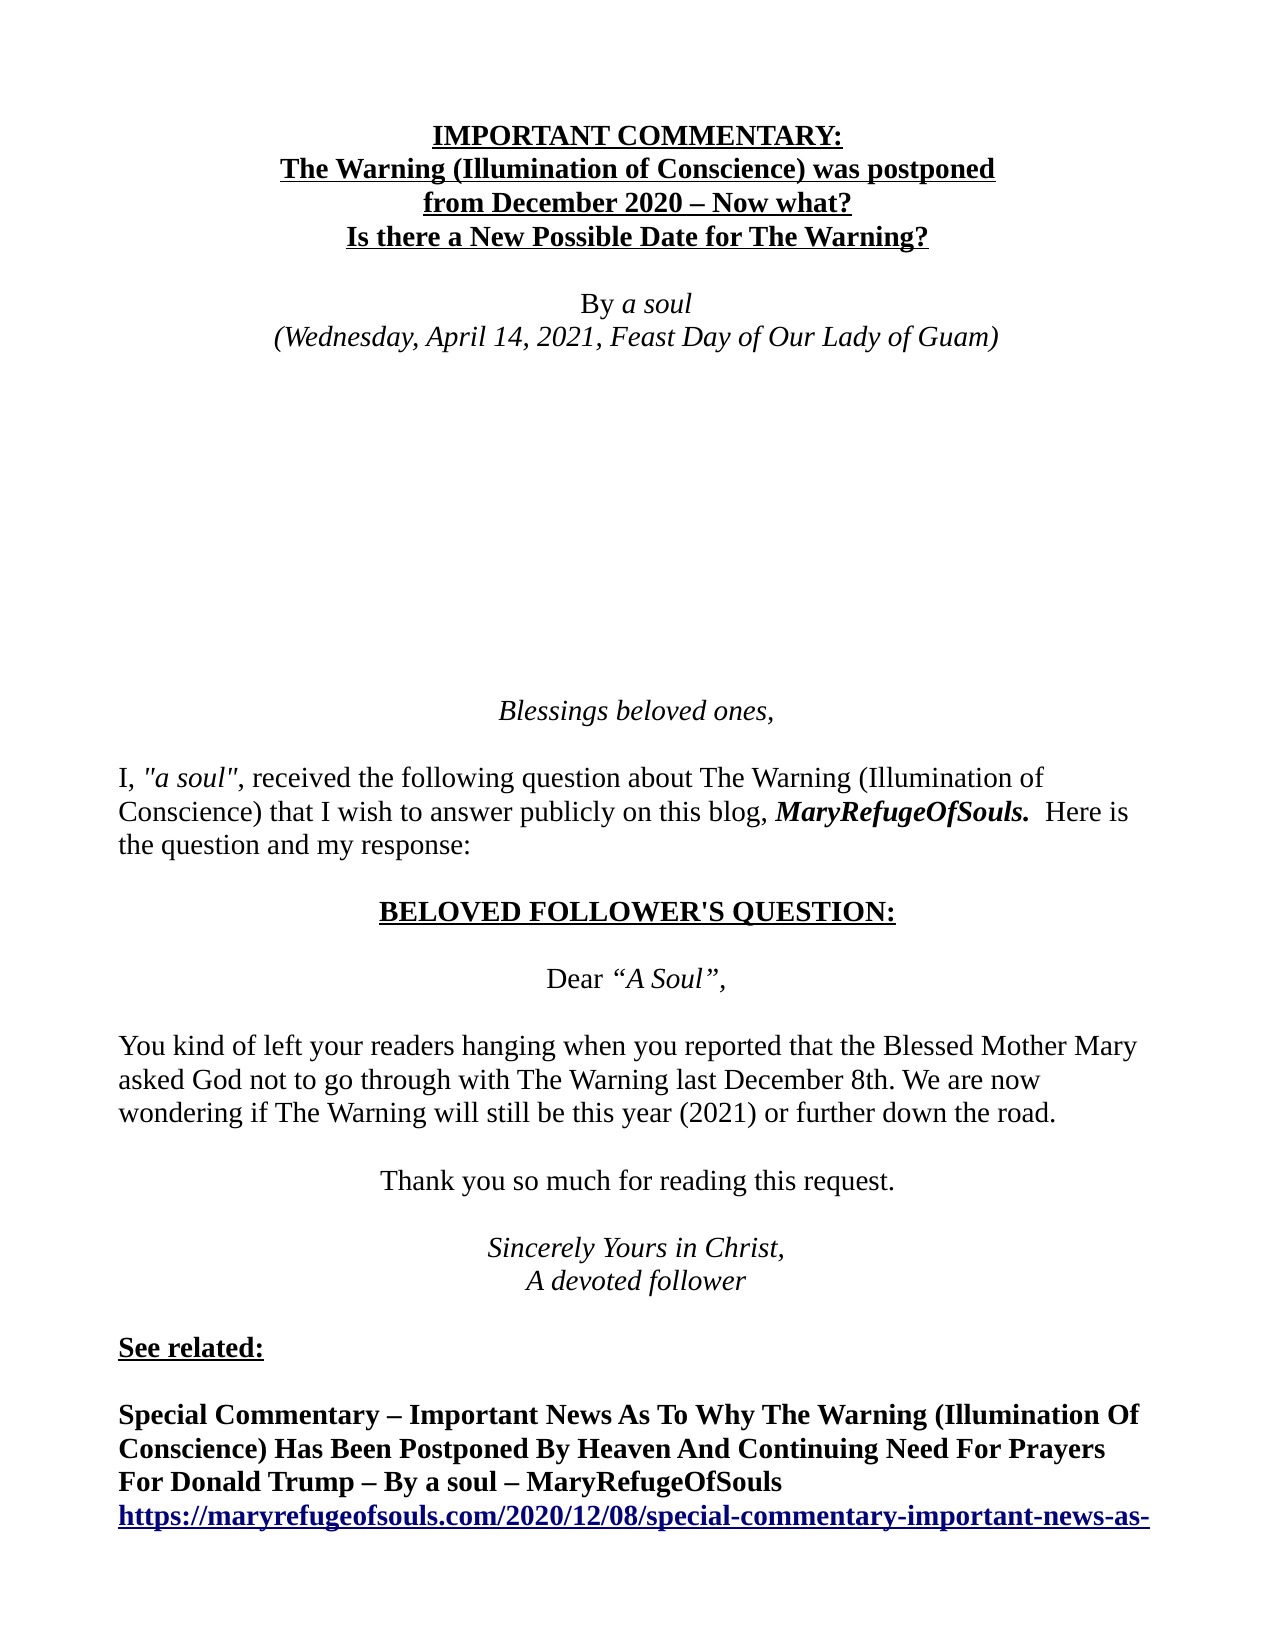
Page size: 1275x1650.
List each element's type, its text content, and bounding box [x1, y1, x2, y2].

text Thank you so much for reading this request. [118, 1163, 1157, 1196]
text The Warning (Illumination of Conscience) was postponed [118, 152, 1157, 185]
text Special Commentary – Important News As To Why The Warning (Illumination Of Conscience) Has Been Postponed By Heaven And Continuing Need For Prayers For Donald Trump – By a soul – MaryRefugeOfSouls [118, 1397, 1157, 1498]
text from December 2020 – Now what? [118, 185, 1157, 219]
text (Wednesday, April 14, 2021, Feast Day of Our Lady of Guam) [118, 319, 1157, 353]
text I, "a soul", received the following question about The Warning (Illumination of Conscience) that I wish to answer publicly on this blog, MaryRefugeOfSouls. Here is the question and my response: [118, 760, 1157, 861]
text Blessings beloved ones, [118, 693, 1157, 727]
text You kind of left your readers hanging when you reported that the Blessed Mother Mary asked God not to go through with The Warning last December 8th. We are now wondering if The Warning will still be this year (2021) or further down the road. [118, 1028, 1157, 1129]
text https://maryrefugeofsouls.com/2020/12/08/special-commentary-important-news-as- [118, 1498, 1157, 1532]
text IMPORTANT COMMENTARY: [118, 118, 1157, 152]
text See related: [118, 1330, 1157, 1364]
text Sincerely Yours in Christ, [118, 1230, 1157, 1263]
text Is there a New Possible Date for The Warning? [118, 219, 1157, 252]
text By a soul [118, 286, 1157, 319]
text Dear “A Soul”, [118, 961, 1157, 995]
text BELOVED FOLLOWER'S QUESTION: [118, 894, 1157, 928]
text A devoted follower [118, 1263, 1157, 1297]
